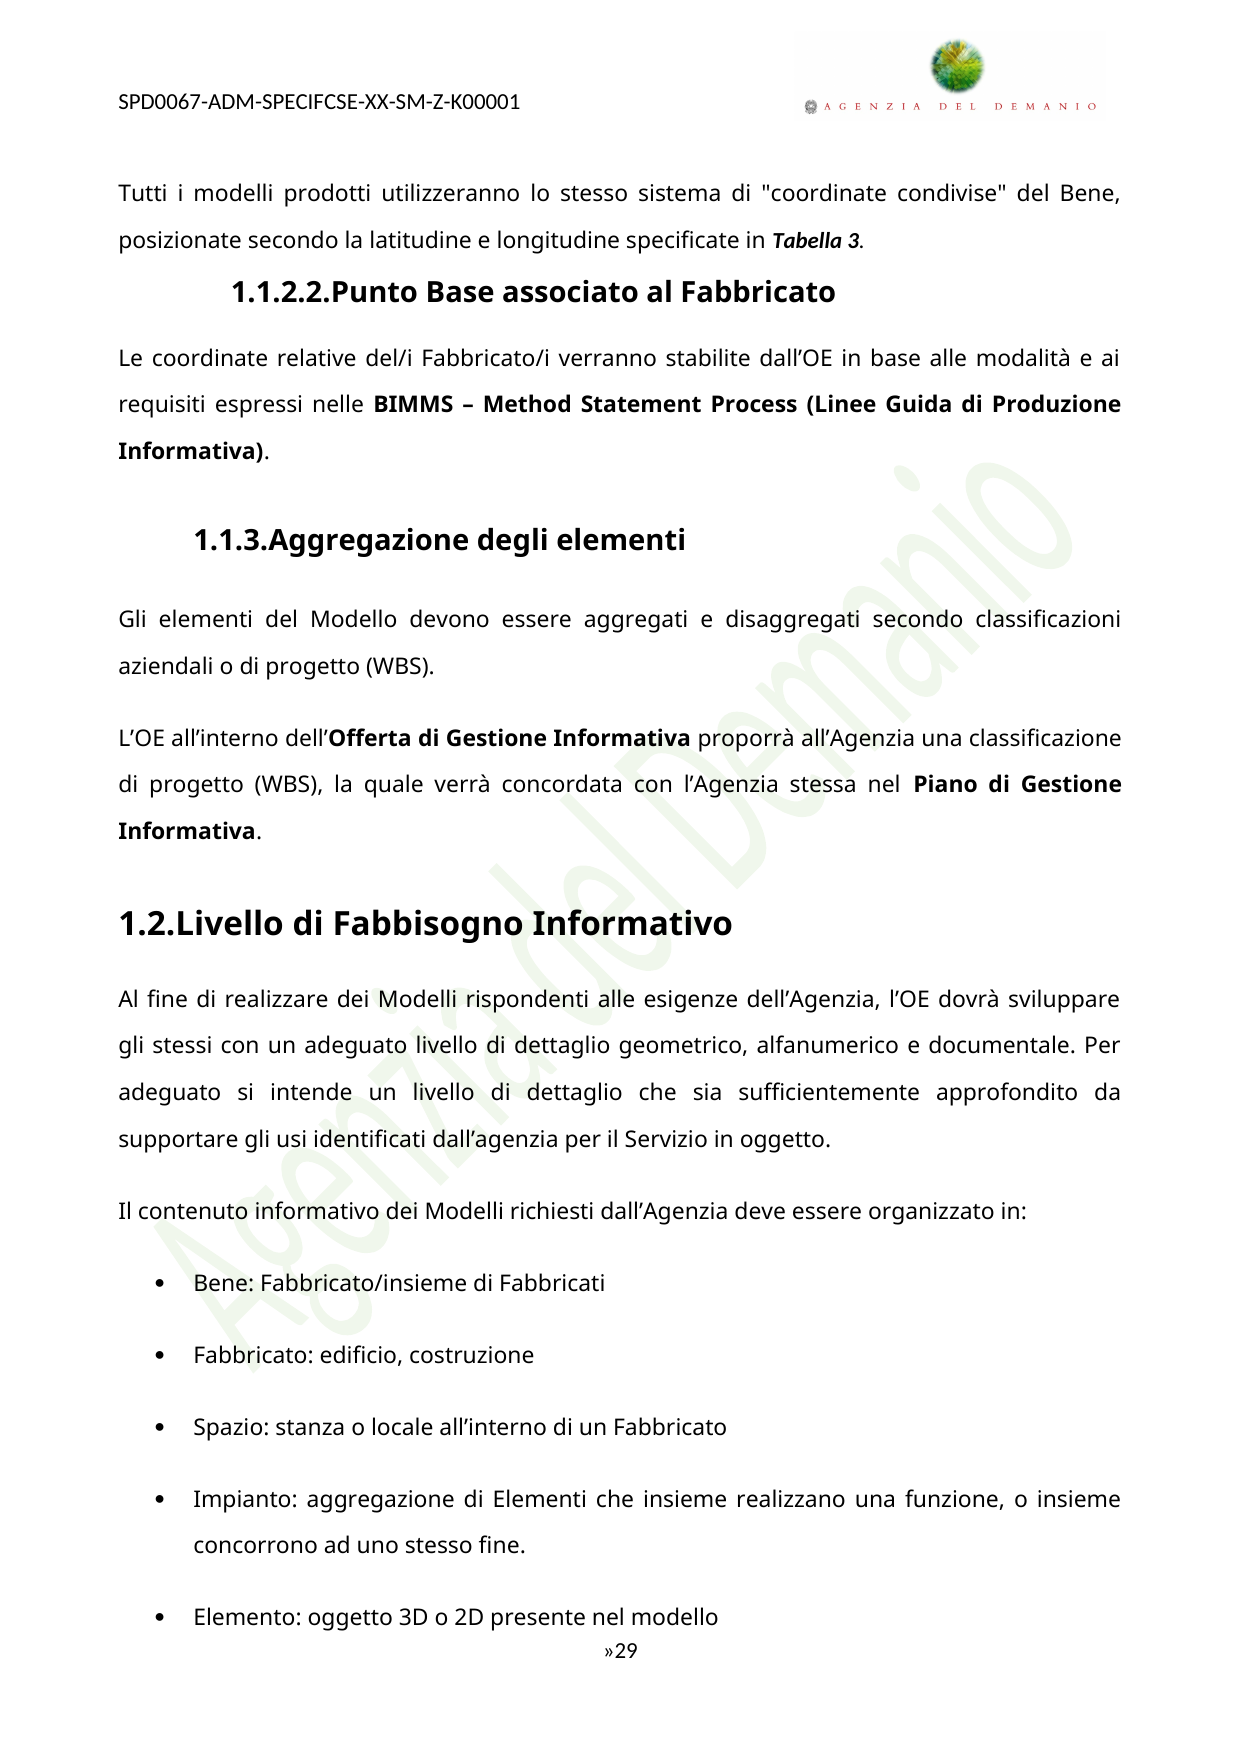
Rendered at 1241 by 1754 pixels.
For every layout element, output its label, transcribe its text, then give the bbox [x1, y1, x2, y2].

list Fabbricato: edificio, costruzione [245, 1339, 1122, 1370]
table_cell IfcCurtainWall [318, 1095, 426, 1154]
list Bene: Fabbricato/insieme di Fabbricati [156, 1267, 201, 1298]
list Spazio: stanza o locale all’interno di un Fabbricato [156, 1411, 1122, 1442]
list Bene: Fabbricato/insieme di Fabbricati [237, 1267, 309, 1298]
list Impianto: aggregazione di Elementi che insieme realizzano una funzione, o insieme concorrono ad uno stesso fine. [156, 1483, 1122, 1561]
text Il contenuto informativo dei Modelli richiesti dall’Agenzia deve essere organizzato in: [325, 1195, 395, 1226]
list Elemento: oggetto 3D o 2D presente nel modello [156, 1601, 1122, 1633]
list Fabbricato: edificio, costruzione [156, 1339, 250, 1370]
list [998, 520, 1056, 553]
table_cell IfcCurtainWall [409, 1025, 510, 1126]
table_cell IfcCurtainWall [441, 987, 558, 1099]
text Gli elementi del Modello devono essere aggregati e disaggregati secondo classificazioni aziendali o di progetto (WBS). [118, 603, 898, 681]
text L’OE all’interno dell’Offerta di Gestione Informativa proporrà all’Agenzia una classificazione di progetto (WBS), la quale verrà concordata con l’Agenzia stessa nel Piano di Gestione Informativa. [118, 722, 741, 847]
list Livello di Fabbisogno Informativo [118, 900, 535, 945]
list Bene: Fabbricato/insieme di Fabbricati [347, 1267, 1122, 1298]
table_cell IfcCurtainWall [371, 987, 398, 1014]
text Il contenuto informativo dei Modelli richiesti dall’Agenzia deve essere organizzato in: [118, 1195, 254, 1226]
text L’OE all’interno dell’Offerta di Gestione Informativa proporrà all’Agenzia una classificazione di progetto (WBS), la quale verrà concordata con l’Agenzia stessa nel Piano di Gestione Informativa. [638, 754, 749, 847]
list Punto Base associato al Fabbricato [231, 271, 1122, 311]
table_cell IfcCurtainWall [367, 1048, 490, 1154]
text Il contenuto informativo dei Modelli richiesti dall’Agenzia deve essere organizzato in: [389, 1195, 1122, 1226]
table_cell IfcCurtainWall [535, 983, 628, 1026]
list [959, 520, 1020, 559]
list Livello di Fabbisogno Informativo [608, 900, 1122, 945]
list [1064, 520, 1122, 559]
text Tutti i modelli prodotti utilizzeranno lo stesso sistema di "coordinate condivise" del Bene, posizionate secondo la latitudine e longitudine specificate in Tabella 3. [118, 177, 1122, 255]
text Le coordinate relative del/i Fabbricato/i verranno stabilite dall’OE in base alle modalità e ai requisiti espressi nelle BIMMS – Method Statement Process (Linee Guida di Produzione Informativa). [118, 342, 1122, 467]
list Bene: Fabbricato/insieme di Fabbricati [195, 1267, 242, 1298]
list Livello di Fabbisogno Informativo [535, 900, 598, 945]
text Gli elementi del Modello devono essere aggregati e disaggregati secondo classificazioni aziendali o di progetto (WBS). [895, 603, 1122, 681]
text Al fine di realizzare dei Modelli rispondenti alle esigenze dell’Agenzia, l’OE dovrà sviluppare gli stessi con un adeguato livello di dettaglio geometrico, alfanumerico e documentale. Per adeguato si intende un livello di dettaglio che sia sufficientemente approfondito da supportare gli usi identificati dall’agenzia per il Servizio in oggetto. [118, 983, 1122, 1154]
list Aggregazione degli elementi [193, 520, 978, 559]
text L’OE all’interno dell’Offerta di Gestione Informativa proporrà all’Agenzia una classificazione di progetto (WBS), la quale verrà concordata con l’Agenzia stessa nel Piano di Gestione Informativa. [739, 722, 1122, 847]
